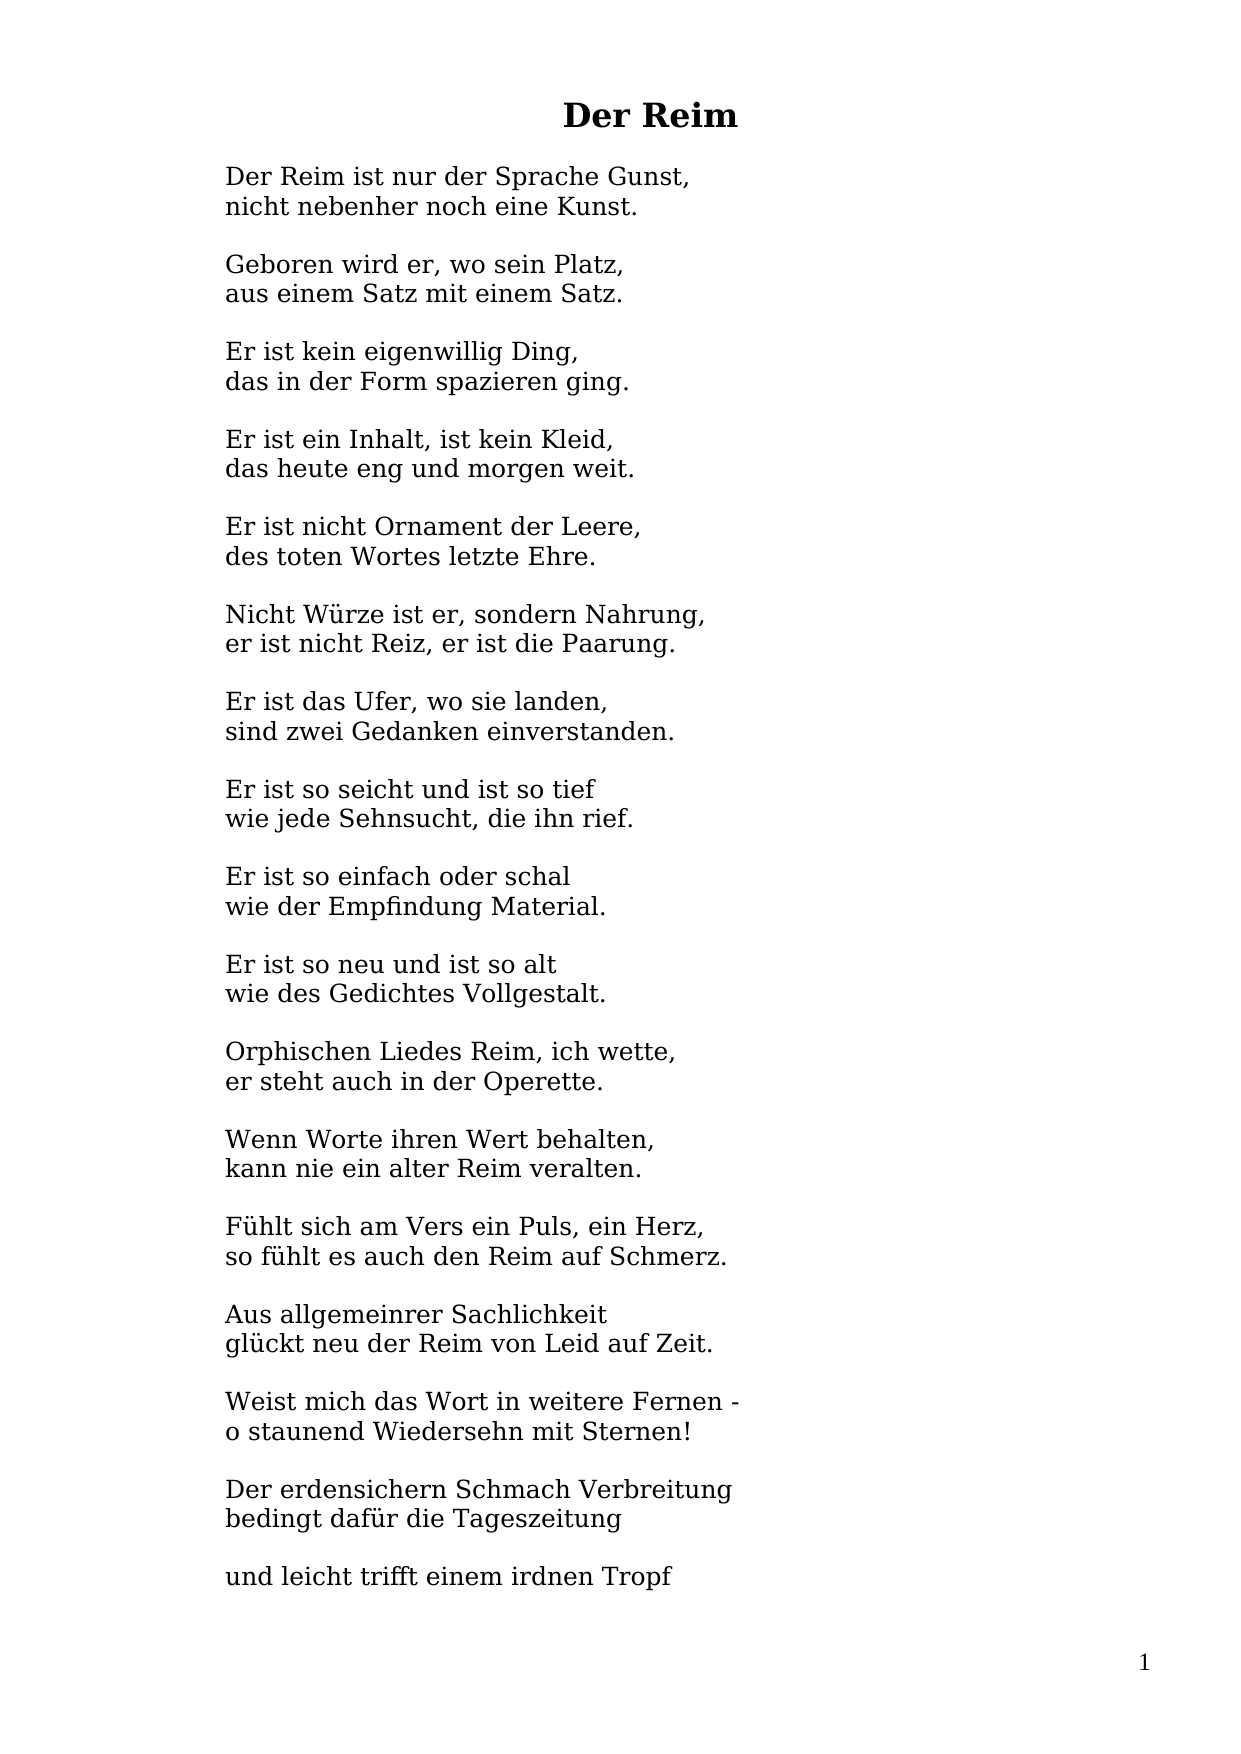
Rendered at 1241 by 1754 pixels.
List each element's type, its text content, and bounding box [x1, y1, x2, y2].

text wie der Empfindung Material. [150, 892, 1151, 921]
text o staunend Wiedersehn mit Sternen! [150, 1417, 1151, 1446]
text Er ist das Ufer, wo sie landen, [150, 687, 1151, 717]
text Fühlt sich am Vers ein Puls, ein Herz, [150, 1212, 1151, 1242]
text Er ist so einfach oder schal [150, 862, 1151, 892]
text und leicht trifft einem irdnen Tropf [150, 1562, 1151, 1592]
text nicht nebenher noch eine Kunst. [150, 192, 1151, 221]
text Geboren wird er, wo sein Platz, [150, 250, 1151, 279]
text Wenn Worte ihren Wert behalten, [150, 1125, 1151, 1154]
text des toten Wortes letzte Ehre. [150, 542, 1151, 571]
text sind zwei Gedanken einverstanden. [150, 717, 1151, 746]
text Orphischen Liedes Reim, ich wette, [150, 1037, 1151, 1067]
text aus einem Satz mit einem Satz. [150, 279, 1151, 308]
text kann nie ein alter Reim veralten. [150, 1154, 1151, 1183]
text Der Reim [150, 75, 1151, 135]
text er ist nicht Reiz, er ist die Paarung. [150, 629, 1151, 658]
text Aus allgemeinrer Sachlichkeit [150, 1300, 1151, 1329]
text das heute eng und morgen weit. [150, 454, 1151, 483]
text Weist mich das Wort in weitere Fernen - [150, 1387, 1151, 1417]
text so fühlt es auch den Reim auf Schmerz. [150, 1242, 1151, 1271]
text Er ist so seicht und ist so tief [150, 775, 1151, 804]
text Nicht Würze ist er, sondern Nahrung, [150, 600, 1151, 629]
text das in der Form spazieren ging. [150, 367, 1151, 396]
text wie des Gedichtes Vollgestalt. [150, 979, 1151, 1008]
text Der Reim ist nur der Sprache Gunst, [150, 135, 1151, 192]
text Er ist nicht Ornament der Leere, [150, 512, 1151, 542]
text wie jede Sehnsucht, die ihn rief. [150, 804, 1151, 833]
text Er ist ein Inhalt, ist kein Kleid, [150, 425, 1151, 454]
text Der erdensichern Schmach Verbreitung [150, 1475, 1151, 1504]
text Er ist kein eigenwillig Ding, [150, 337, 1151, 367]
text bedingt dafür die Tageszeitung [150, 1504, 1151, 1533]
text Er ist so neu und ist so alt [150, 950, 1151, 979]
text er steht auch in der Operette. [150, 1067, 1151, 1096]
text glückt neu der Reim von Leid auf Zeit. [150, 1329, 1151, 1358]
